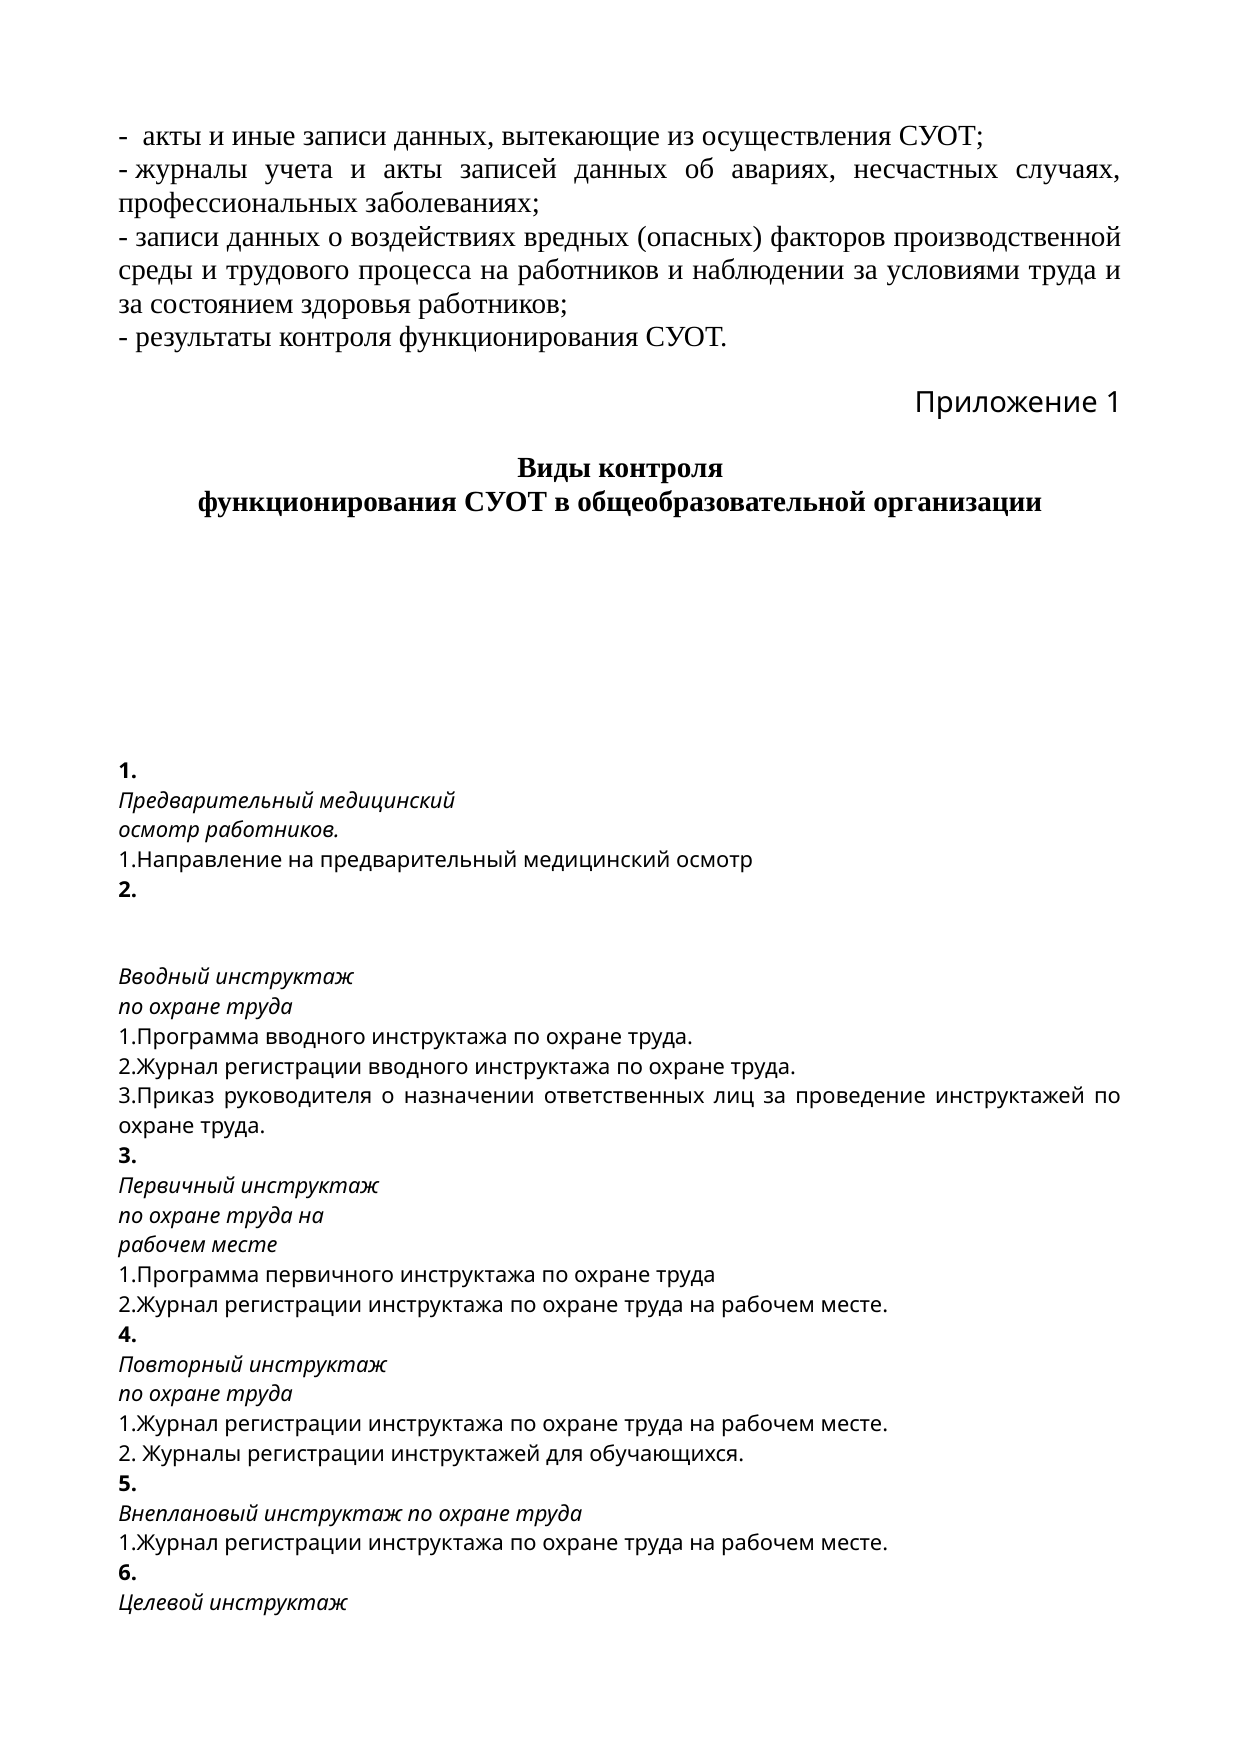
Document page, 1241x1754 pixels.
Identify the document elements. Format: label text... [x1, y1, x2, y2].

text Приложение 1 [118, 382, 1122, 421]
text 1.Журнал регистрации инструктажа по охране труда на рабочем месте. [118, 1527, 1122, 1557]
text Наименование показателя [118, 607, 1122, 637]
text 1. [118, 755, 1122, 785]
text осмотр работников. [118, 814, 1122, 844]
text 1.Программа вводного инструктажа по охране труда. [118, 1021, 1122, 1051]
text Первичный инструктаж [118, 1170, 1122, 1200]
text по охране труда [118, 991, 1122, 1021]
text № п/п [118, 546, 1122, 576]
text - результаты контроля функционирования СУОТ. [118, 319, 1122, 353]
text 2.Журнал регистрации инструктажа по охране труда на рабочем месте. [118, 1289, 1122, 1319]
text 6. [118, 1557, 1122, 1587]
text документ [118, 725, 1122, 755]
text 3.Приказ руководителя о назначении ответственных лиц за проведение инструктажей по охране труда. [118, 1081, 1122, 1140]
text Виды контроля [118, 450, 1122, 484]
text 1.Журнал регистрации инструктажа по охране труда на рабочем месте. [118, 1408, 1122, 1438]
text Вводный инструктаж [118, 961, 1122, 991]
text Предварительный медицинский [118, 785, 1122, 814]
text Целевой инструктаж [118, 1587, 1122, 1617]
text 2. [118, 874, 1122, 904]
text 3. [118, 1140, 1122, 1170]
text Повторный инструктаж [118, 1349, 1122, 1378]
text Подтверждающий [118, 695, 1122, 725]
text 5. [118, 1468, 1122, 1498]
text - записи данных о воздействиях вредных (опасных) факторов производственной среды и трудового процесса на работников и наблюдении за условиями труда и за состоянием здоровья работников; [118, 219, 1122, 319]
text функционирования СУОТ в общеобразовательной организации [118, 484, 1122, 517]
text по охране труда [118, 1378, 1122, 1408]
text 2. Журналы регистрации инструктажей для обучающихся. [118, 1438, 1122, 1468]
text рабочем месте [118, 1229, 1122, 1259]
text контроля [118, 637, 1122, 667]
text 1.Направление на предварительный медицинский осмотр [118, 844, 1122, 874]
text - акты и иные записи данных, вытекающие из осуществления СУОТ; [118, 118, 1122, 152]
text 2.Журнал регистрации вводного инструктажа по охране труда. [118, 1051, 1122, 1081]
text 4. [118, 1319, 1122, 1349]
text 1.Программа первичного инструктажа по охране труда [118, 1259, 1122, 1289]
text по охране труда на [118, 1200, 1122, 1229]
text - журналы учета и акты записей данных об авариях, несчастных случаях, профессиональных заболеваниях; [118, 152, 1122, 219]
text Внеплановый инструктаж по охране труда [118, 1498, 1122, 1527]
